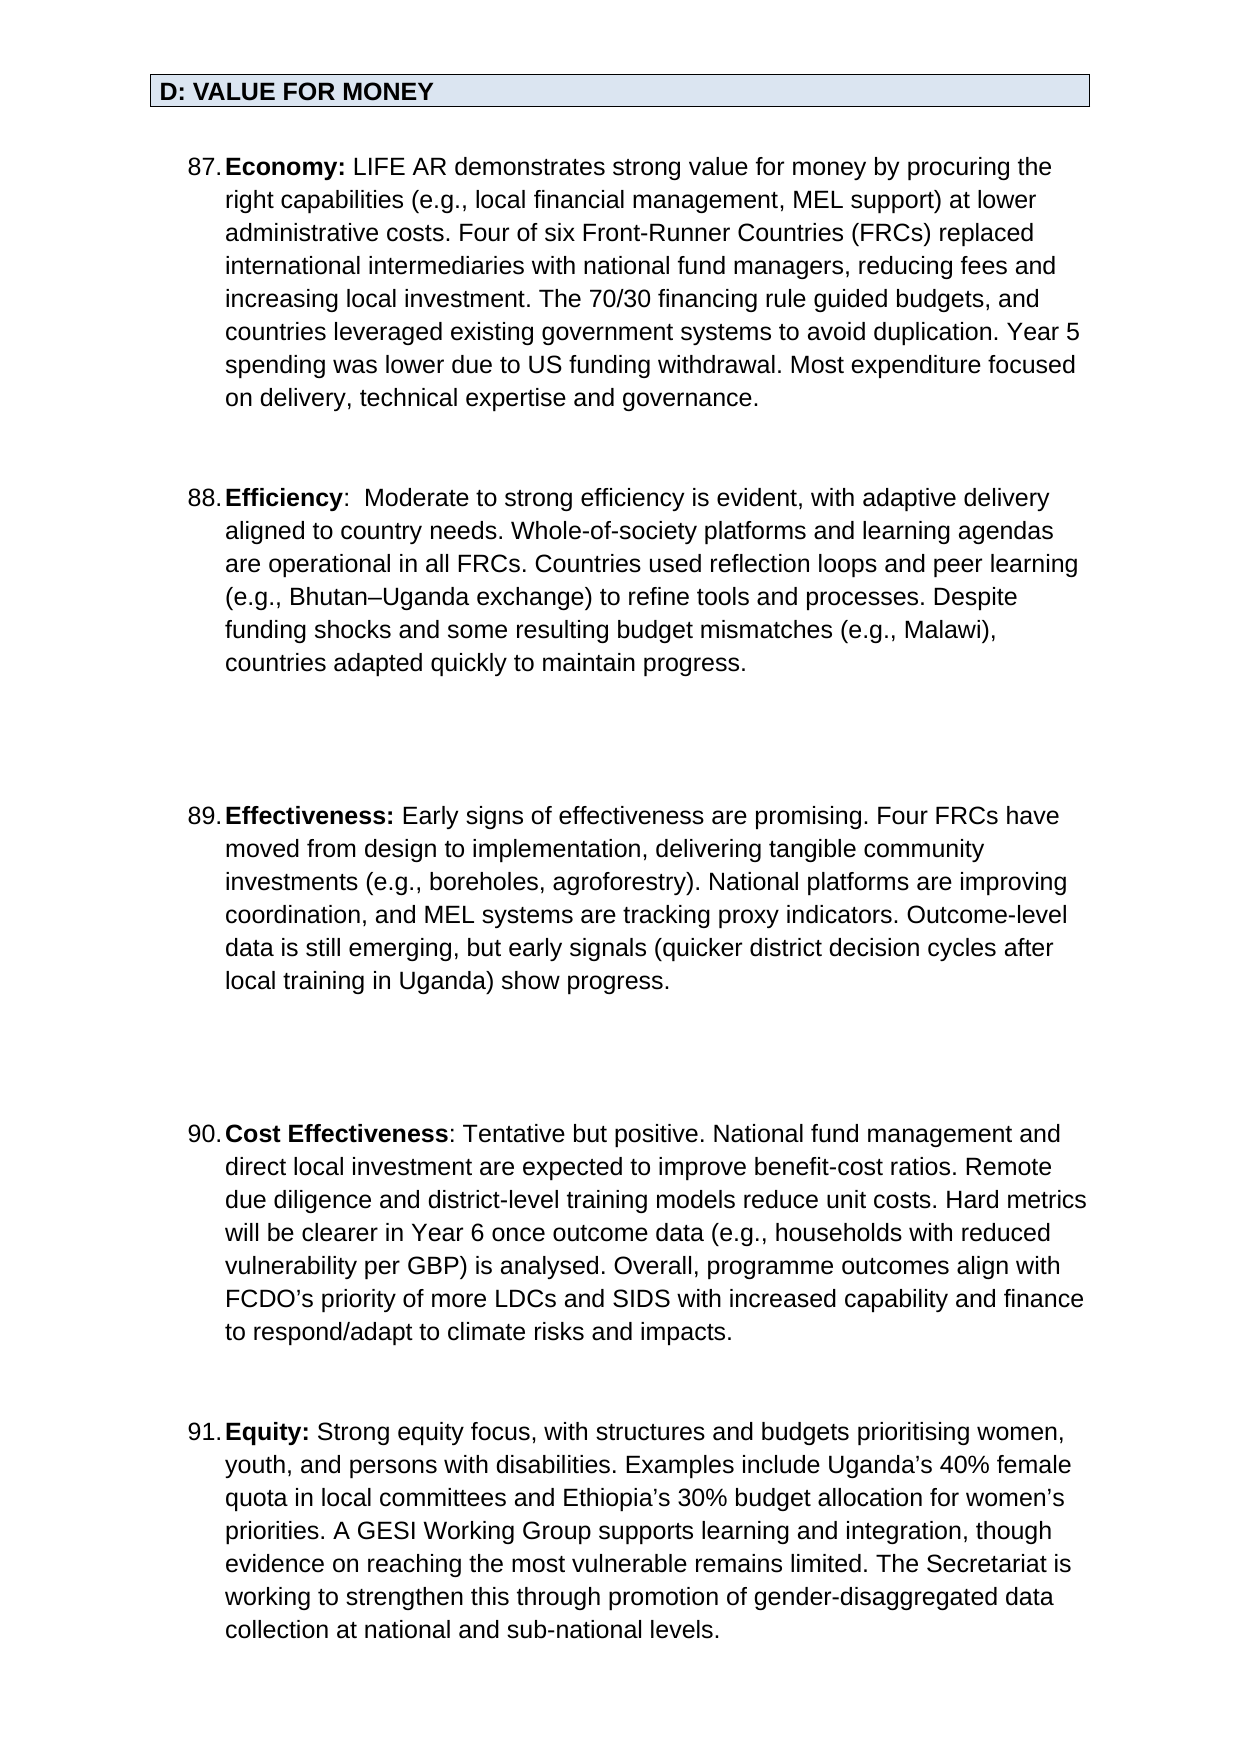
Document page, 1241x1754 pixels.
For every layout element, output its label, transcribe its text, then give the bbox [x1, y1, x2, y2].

list Effectiveness: Early signs of effectiveness are promising. Four FRCs have moved from design to implementation, delivering tangible community investments (e.g., boreholes, agroforestry). National platforms are improving coordination, and MEL systems are tracking proxy indicators. Outcome-level data is still emerging, but early signals (quicker district decision cycles after local training in Uganda) show progress. [187, 801, 1090, 995]
list Efficiency: Moderate to strong efficiency is evident, with adaptive delivery aligned to country needs. Whole-of-society platforms and learning agendas are operational in all FRCs. Countries used reflection loops and peer learning (e.g., Bhutan–Uganda exchange) to refine tools and processes. Despite funding shocks and some resulting budget mismatches (e.g., Malawi), countries adapted quickly to maintain progress. [187, 483, 1090, 677]
list Economy: LIFE AR demonstrates strong value for money by procuring the right capabilities (e.g., local financial management, MEL support) at lower administrative costs. Four of six Front-Runner Countries (FRCs) replaced international intermediaries with national fund managers, reducing fees and increasing local investment. The 70/30 financing rule guided budgets, and countries leveraged existing government systems to avoid duplication. Year 5 spending was lower due to US funding withdrawal. Most expenditure focused on delivery, technical expertise and governance. [187, 152, 1090, 412]
subtitle D: VALUE FOR MONEY [151, 75, 1089, 106]
list Equity: Strong equity focus, with structures and budgets prioritising women, youth, and persons with disabilities. Examples include Uganda’s 40% female quota in local committees and Ethiopia’s 30% budget allocation for women’s priorities. A GESI Working Group supports learning and integration, though evidence on reaching the most vulnerable remains limited. The Secretariat is working to strengthen this through promotion of gender-disaggregated data collection at national and sub-national levels. [187, 1417, 1090, 1643]
list Cost Effectiveness: Tentative but positive. National fund management and direct local investment are expected to improve benefit-cost ratios. Remote due diligence and district-level training models reduce unit costs. Hard metrics will be clearer in Year 6 once outcome data (e.g., households with reduced vulnerability per GBP) is analysed. Overall, programme outcomes align with FCDO’s priority of more LDCs and SIDS with increased capability and finance to respond/adapt to climate risks and impacts. [187, 1119, 1090, 1346]
